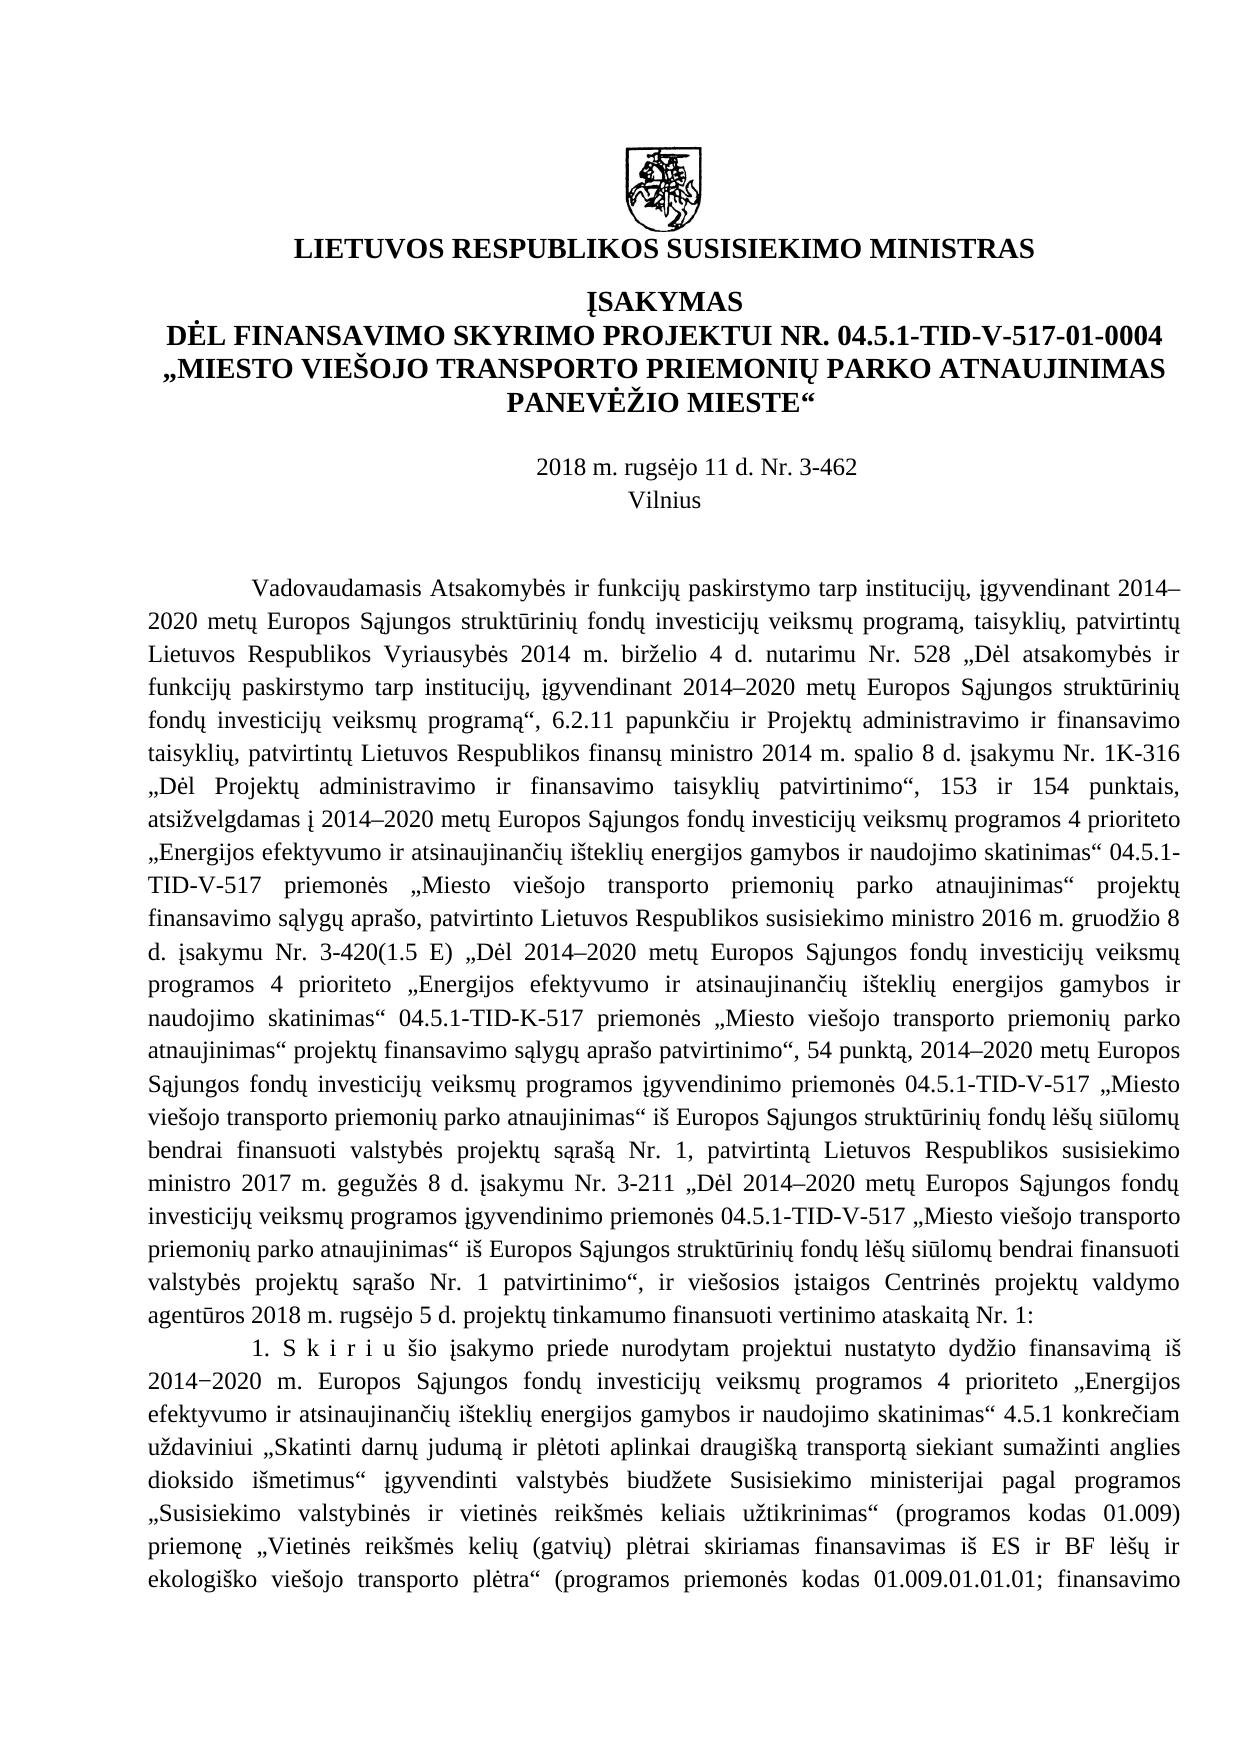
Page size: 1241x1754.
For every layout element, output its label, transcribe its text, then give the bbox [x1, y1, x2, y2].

text 2018 m. rugsėjo 11 d. Nr. 3-462 [148, 452, 1181, 481]
text 1. Skiriu šio įsakymo priede nurodytam projektui nustatyto dydžio finansavimą iš 2014−2020 m. Europos Sąjungos fondų investicijų veiksmų programos 4 prioriteto „Energijos efektyvumo ir atsinaujinančių išteklių energijos gamybos ir naudojimo skatinimas“ 4.5.1 konkrečiam uždaviniui „Skatinti darnų judumą ir plėtoti aplinkai draugišką transportą siekiant sumažinti anglies dioksido išmetimus“ įgyvendinti valstybės biudžete Susisiekimo ministerijai pagal programos „Susisiekimo valstybinės ir vietinės reikšmės keliais užtikrinimas“ (programos kodas 01.009) priemonę „Vietinės reikšmės kelių (gatvių) plėtrai skiriamas finansavimas iš ES ir BF lėšų ir ekologiško viešojo transporto plėtra“ (programos priemonės kodas 01.009.01.01.01; finansavimo [148, 1333, 1181, 1593]
text Vadovaudamasis Atsakomybės ir funkcijų paskirstymo tarp institucijų, įgyvendinant 2014–2020 metų Europos Sąjungos struktūrinių fondų investicijų veiksmų programą, taisyklių, patvirtintų Lietuvos Respublikos Vyriausybės 2014 m. birželio 4 d. nutarimu Nr. 528 „Dėl atsakomybės ir funkcijų paskirstymo tarp institucijų, įgyvendinant 2014–2020 metų Europos Sąjungos struktūrinių fondų investicijų veiksmų programą“, 6.2.11 papunkčiu ir Projektų administravimo ir finansavimo taisyklių, patvirtintų Lietuvos Respublikos finansų ministro 2014 m. spalio 8 d. įsakymu Nr. 1K-316 „Dėl Projektų administravimo ir finansavimo taisyklių patvirtinimo“, 153 ir 154 punktais, atsižvelgdamas į 2014–2020 metų Europos Sąjungos fondų investicijų veiksmų programos 4 prioriteto „Energijos efektyvumo ir atsinaujinančių išteklių energijos gamybos ir naudojimo skatinimas“ 04.5.1-TID-V-517 priemonės „Miesto viešojo transporto priemonių parko atnaujinimas“ projektų finansavimo sąlygų aprašo, patvirtinto Lietuvos Respublikos susisiekimo ministro 2016 m. gruodžio 8 d. įsakymu Nr. 3-420(1.5 E) „Dėl 2014–2020 metų Europos Sąjungos fondų investicijų veiksmų programos 4 prioriteto „Energijos efektyvumo ir atsinaujinančių išteklių energijos gamybos ir naudojimo skatinimas“ 04.5.1-TID-K-517 priemonės „Miesto viešojo transporto priemonių parko atnaujinimas“ projektų finansavimo sąlygų aprašo patvirtinimo“, 54 punktą, 2014–2020 metų Europos Sąjungos fondų investicijų veiksmų programos įgyvendinimo priemonės 04.5.1-TID-V-517 „Miesto viešojo transporto priemonių parko atnaujinimas“ iš Europos Sąjungos struktūrinių fondų lėšų siūlomų bendrai finansuoti valstybės projektų sąrašą Nr. 1, patvirtintą Lietuvos Respublikos susisiekimo ministro 2017 m. gegužės 8 d. įsakymu Nr. 3-211 „Dėl 2014–2020 metų Europos Sąjungos fondų investicijų veiksmų programos įgyvendinimo priemonės 04.5.1-TID-V-517 „Miesto viešojo transporto priemonių parko atnaujinimas“ iš Europos Sąjungos struktūrinių fondų lėšų siūlomų bendrai finansuoti valstybės projektų sąrašo Nr. 1 patvirtinimo“, ir viešosios įstaigos Centrinės projektų valdymo agentūros 2018 m. rugsėjo 5 d. projektų tinkamumo finansuoti vertinimo ataskaitą Nr. 1: [148, 573, 1181, 1328]
text Vilnius [148, 485, 1181, 514]
text ĮSAKYMAS [148, 284, 1181, 318]
text LIETUVOS RESPUBLIKOS SUSISIEKIMO MINISTRAS [148, 232, 1181, 265]
text DĖL FINANSAVIMO SKYRIMO PROJEKTUI Nr. 04.5.1-TID-V-517-01-0004 „Miesto viešojo transporto priemonių parko atnaujinimas Panevėžio mieste“ [148, 318, 1181, 418]
